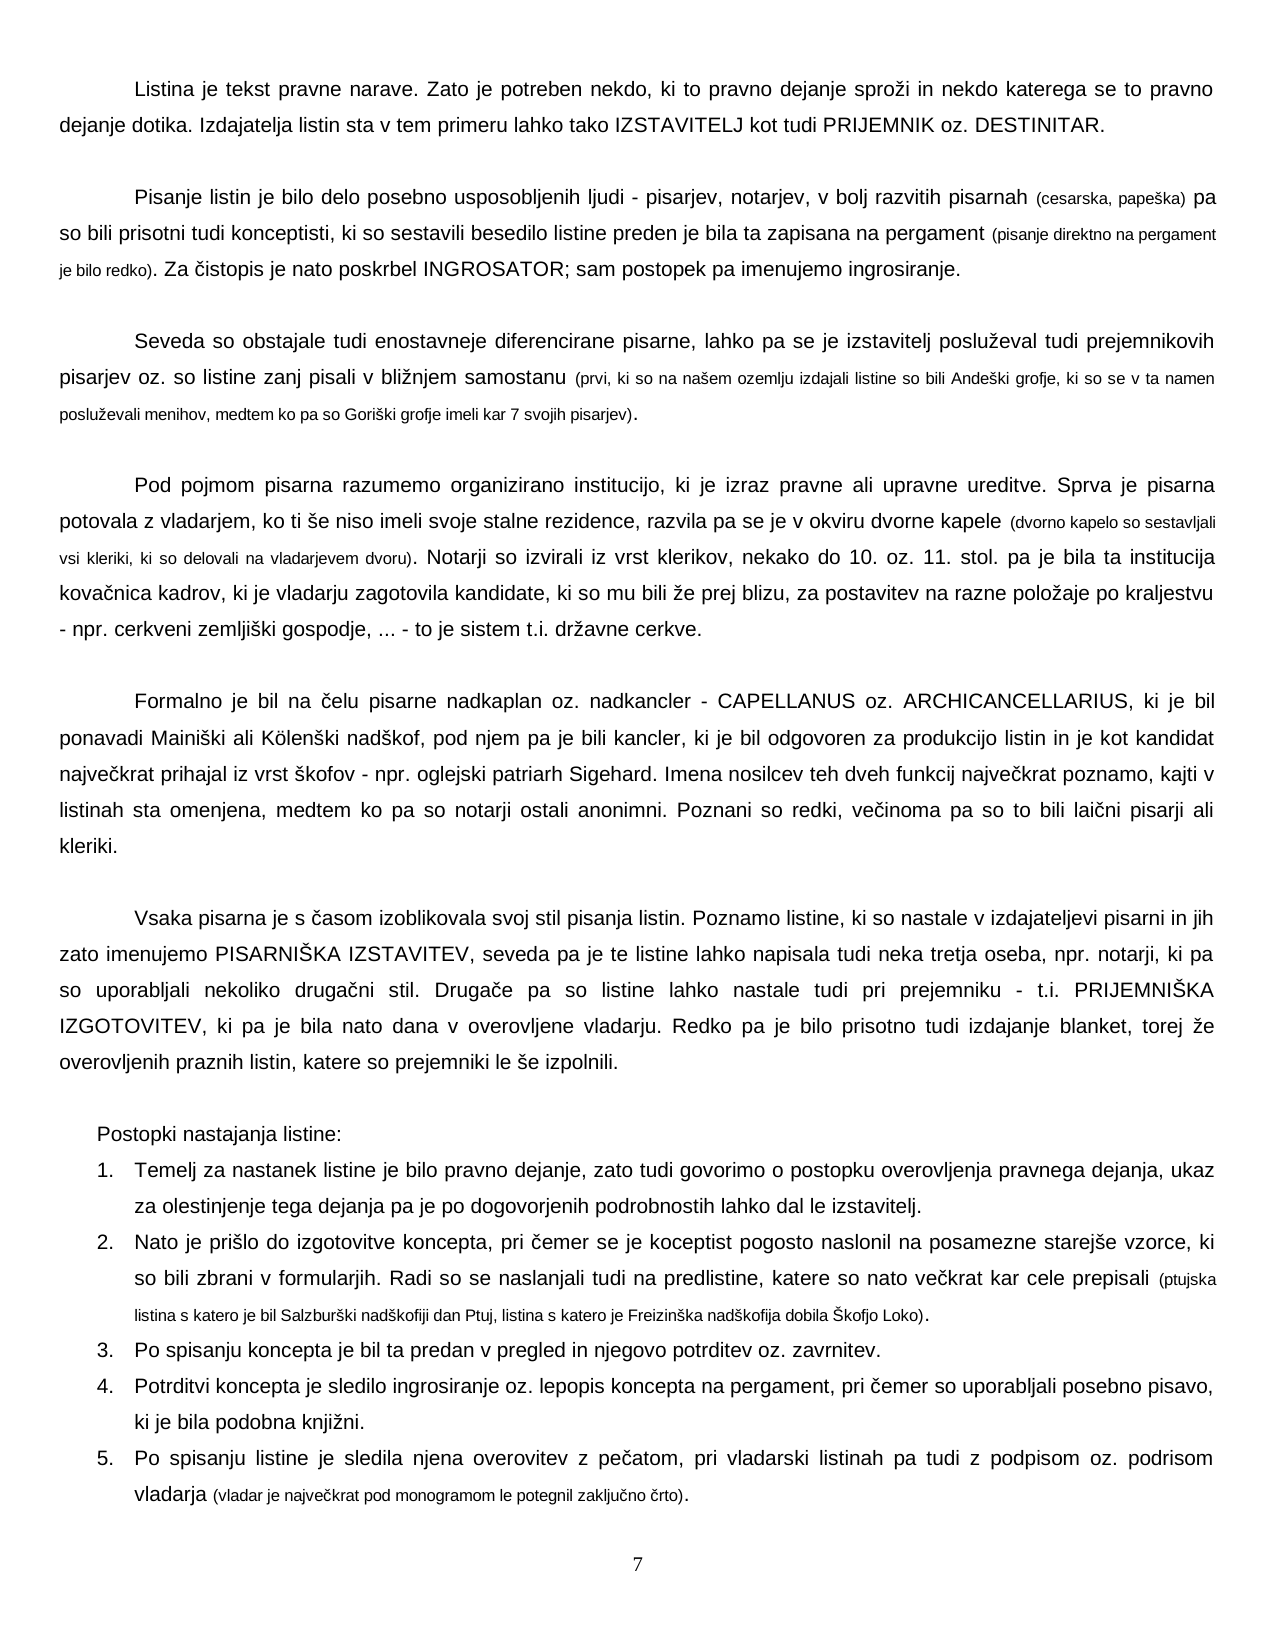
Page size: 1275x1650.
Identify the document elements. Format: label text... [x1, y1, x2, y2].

text Formalno je bil na čelu pisarne nadkaplan oz. nadkancler - CAPELLANUS oz. ARCHICANCELLARIUS, ki je bil ponavadi Mainiški ali Kölenški nadškof, pod njem pa je bili kancler, ki je bil odgovoren za produkcijo listin in je kot kandidat največkrat prihajal iz vrst škofov - npr. oglejski patriarh Sigehard. Imena nosilcev teh dveh funkcij največkrat poznamo, kajti v listinah sta omenjena, medtem ko pa so notarji ostali anonimni. Poznani so redki, večinoma pa so to bili laični pisarji ali kleriki. [59, 689, 1216, 858]
text Vsaka pisarna je s časom izoblikovala svoj stil pisanja listin. Poznamo listine, ki so nastale v izdajateljevi pisarni in jih zato imenujemo PISARNIŠKA IZSTAVITEV, seveda pa je te listine lahko napisala tudi neka tretja oseba, npr. notarji, ki pa so uporabljali nekoliko drugačni stil. Drugače pa so listine lahko nastale tudi pri prejemniku - t.i. PRIJEMNIŠKA IZGOTOVITEV, ki pa je bila nato dana v overovljene vladarju. Redko pa je bilo prisotno tudi izdajanje blanket, torej že overovljenih praznih listin, katere so prejemniki le še izpolnili. [59, 906, 1216, 1074]
text Pod pojmom pisarna razumemo organizirano institucijo, ki je izraz pravne ali upravne ureditve. Sprva je pisarna potovala z vladarjem, ko ti še niso imeli svoje stalne rezidence, razvila pa se je v okviru dvorne kapele (dvorno kapelo so sestavljali vsi kleriki, ki so delovali na vladarjevem dvoru). Notarji so izvirali iz vrst klerikov, nekako do 10. oz. 11. stol. pa je bila ta institucija kovačnica kadrov, ki je vladarju zagotovila kandidate, ki so mu bili že prej blizu, za postavitev na razne položaje po kraljestvu - npr. cerkveni zemljiški gospodje, ... - to je sistem t.i. državne cerkve. [59, 473, 1216, 641]
list Po spisanju listine je sledila njena overovitev z pečatom, pri vladarski listinah pa tudi z podpisom oz. podrisom vladarja (vladar je največkrat pod monogramom le potegnil zaključno črto). [97, 1446, 1216, 1506]
text Postopki nastajanja listine: [59, 1122, 1216, 1146]
text Pisanje listin je bilo delo posebno usposobljenih ljudi - pisarjev, notarjev, v bolj razvitih pisarnah (cesarska, papeška) pa so bili prisotni tudi konceptisti, ki so sestavili besedilo listine preden je bila ta zapisana na pergament (pisanje direktno na pergament je bilo redko). Za čistopis je nato poskrbel INGROSATOR; sam postopek pa imenujemo ingrosiranje. [59, 185, 1216, 281]
list Po spisanju koncepta je bil ta predan v pregled in njegovo potrditev oz. zavrnitev. [97, 1338, 1216, 1362]
list Temelj za nastanek listine je bilo pravno dejanje, zato tudi govorimo o postopku overovljenja pravnega dejanja, ukaz za olestinjenje tega dejanja pa je po dogovorjenih podrobnostih lahko dal le izstavitelj. [97, 1158, 1216, 1218]
list Nato je prišlo do izgotovitve koncepta, pri čemer se je koceptist pogosto naslonil na posamezne starejše vzorce, ki so bili zbrani v formularjih. Radi so se naslanjali tudi na predlistine, katere so nato večkrat kar cele prepisali (ptujska listina s katero je bil Salzburški nadškofiji dan Ptuj, listina s katero je Freizinška nadškofija dobila Škofjo Loko). [97, 1230, 1216, 1326]
list Potrditvi koncepta je sledilo ingrosiranje oz. lepopis koncepta na pergament, pri čemer so uporabljali posebno pisavo, ki je bila podobna knjižni. [97, 1374, 1216, 1434]
text Seveda so obstajale tudi enostavneje diferencirane pisarne, lahko pa se je izstavitelj posluževal tudi prejemnikovih pisarjev oz. so listine zanj pisali v bližnjem samostanu (prvi, ki so na našem ozemlju izdajali listine so bili Andeški grofje, ki so se v ta namen posluževali menihov, medtem ko pa so Goriški grofje imeli kar 7 svojih pisarjev). [59, 329, 1216, 425]
text Listina je tekst pravne narave. Zato je potreben nekdo, ki to pravno dejanje sproži in nekdo katerega se to pravno dejanje dotika. Izdajatelja listin sta v tem primeru lahko tako IZSTAVITELJ kot tudi PRIJEMNIK oz. DESTINITAR. [59, 77, 1216, 137]
